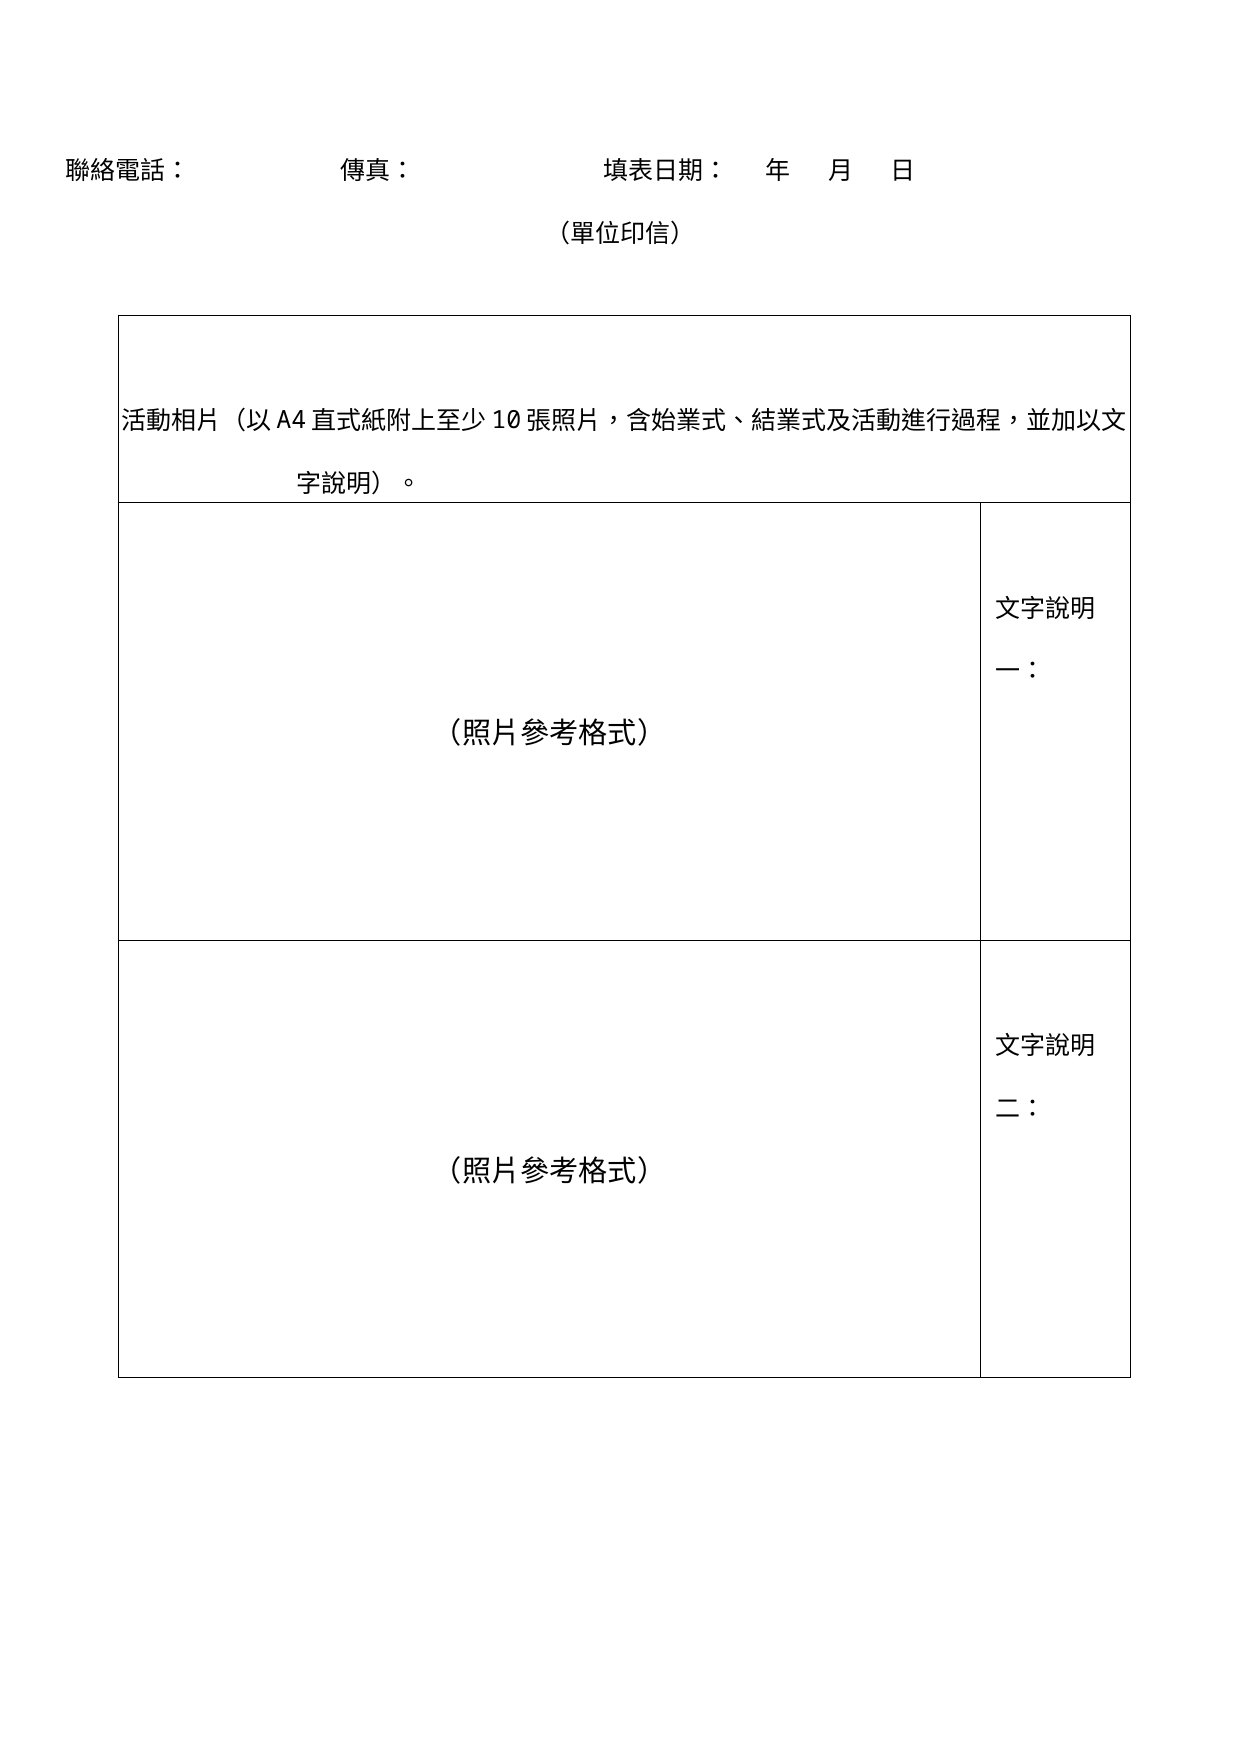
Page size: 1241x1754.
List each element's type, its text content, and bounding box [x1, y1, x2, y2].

table_cell 文字說明二： [981, 941, 1130, 1377]
table_header 活動相片（以A4直式紙附上至少10張照片，含始業式、結業式及活動進行過程，並加以文字說明）。 [119, 316, 1130, 502]
table_cell （照片參考格式） [119, 941, 980, 1377]
table_cell （照片參考格式） [119, 503, 980, 939]
table_cell 文字說明一： [981, 503, 1130, 939]
text （單位印信） [118, 189, 1122, 252]
text 聯絡電話： 傳真： 填表日期： 年 月 日 [66, 127, 1122, 189]
